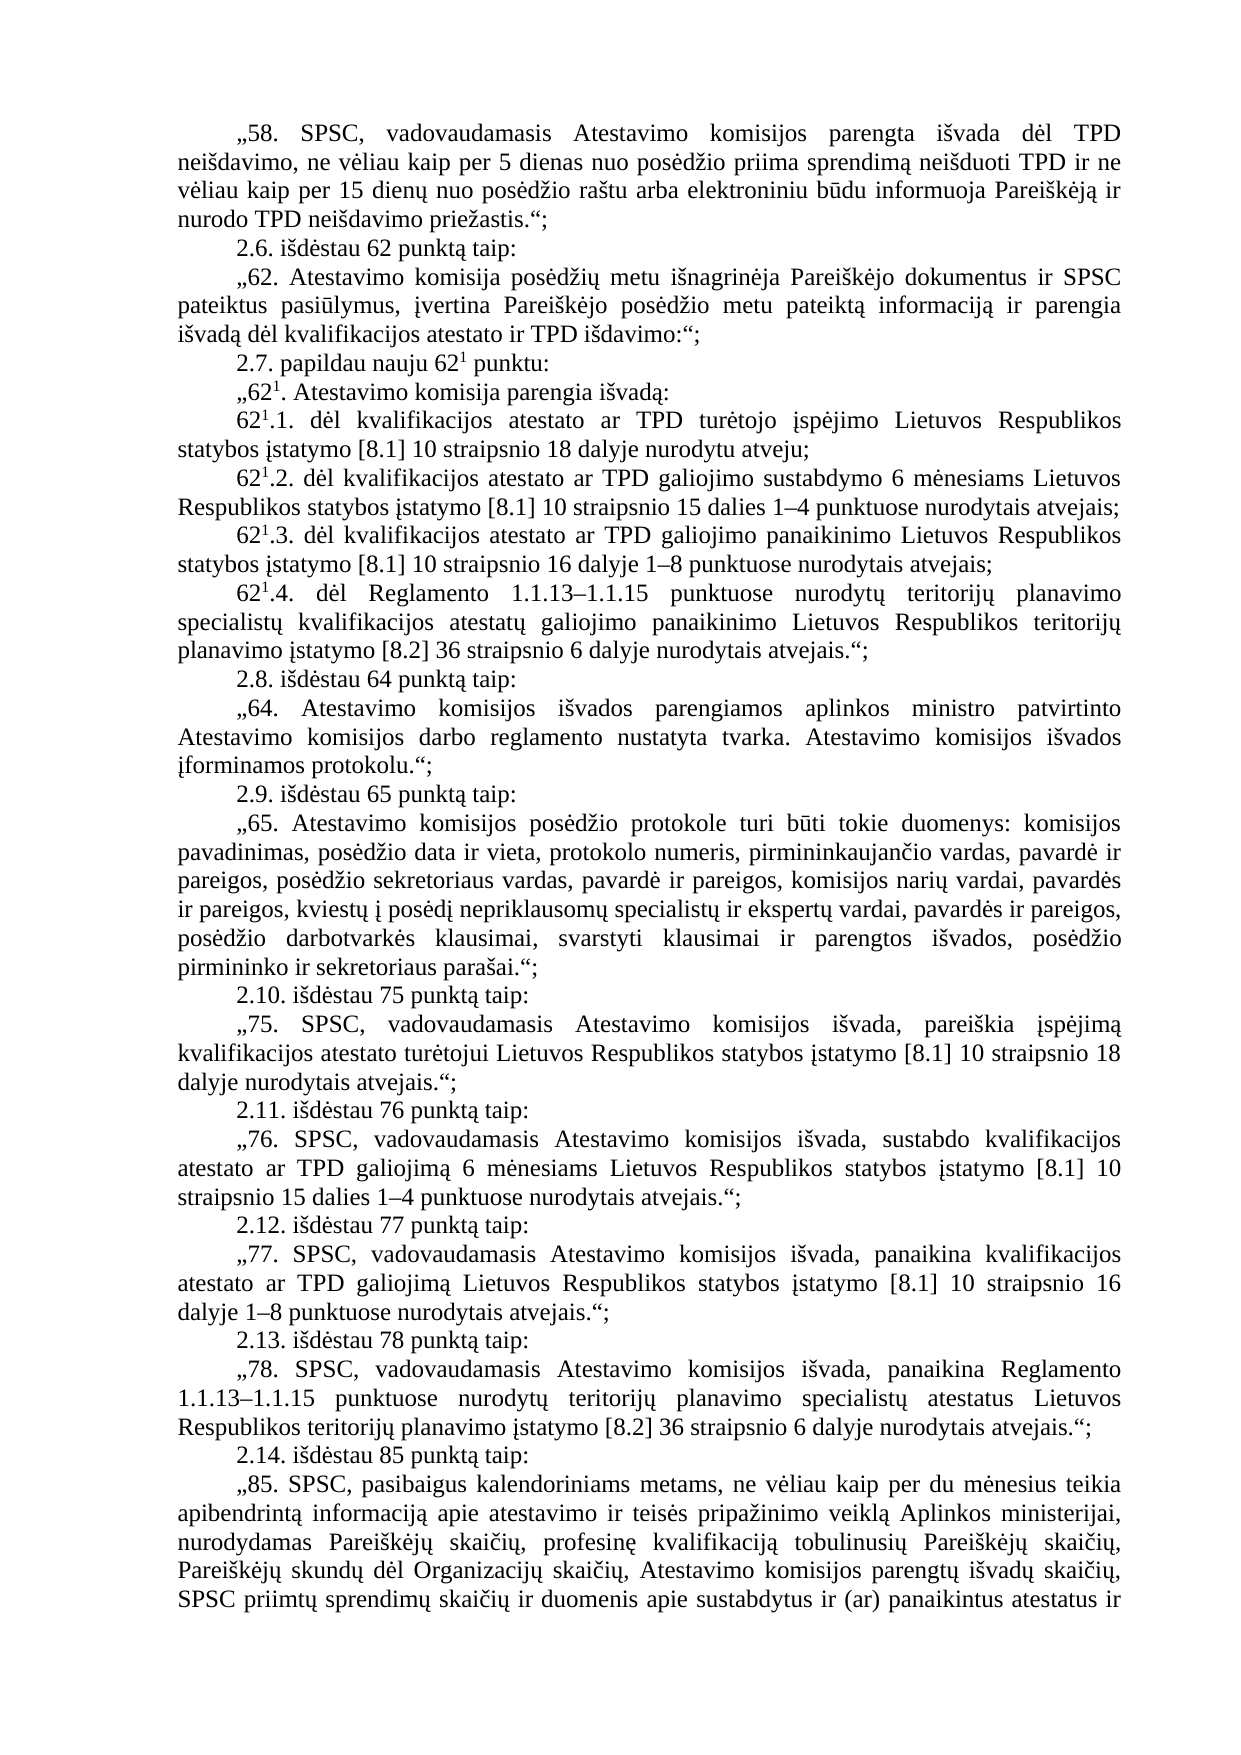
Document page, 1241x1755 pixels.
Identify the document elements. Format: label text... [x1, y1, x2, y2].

text 621.4. dėl Reglamento 1.1.13–1.1.15 punktuose nurodytų teritorijų planavimo specialistų kvalifikacijos atestatų galiojimo panaikinimo Lietuvos Respublikos teritorijų planavimo įstatymo [8.2] 36 straipsnio 6 dalyje nurodytais atvejais.“; [177, 578, 1122, 664]
text 621.1. dėl kvalifikacijos atestato ar TPD turėtojo įspėjimo Lietuvos Respublikos statybos įstatymo [8.1] 10 straipsnio 18 dalyje nurodytu atveju; [177, 406, 1122, 463]
text 2.11. išdėstau 76 punktą taip: [177, 1096, 1122, 1124]
text „58. SPSC, vadovaudamasis Atestavimo komisijos parengta išvada dėl TPD neišdavimo, ne vėliau kaip per 5 dienas nuo posėdžio priima sprendimą neišduoti TPD ir ne vėliau kaip per 15 dienų nuo posėdžio raštu arba elektroniniu būdu informuoja Pareiškėją ir nurodo TPD neišdavimo priežastis.“; [177, 118, 1122, 233]
text 621.3. dėl kvalifikacijos atestato ar TPD galiojimo panaikinimo Lietuvos Respublikos statybos įstatymo [8.1] 10 straipsnio 16 dalyje 1–8 punktuose nurodytais atvejais; [177, 521, 1122, 578]
text „62. Atestavimo komisija posėdžių metu išnagrinėja Pareiškėjo dokumentus ir SPSC pateiktus pasiūlymus, įvertina Pareiškėjo posėdžio metu pateiktą informaciją ir parengia išvadą dėl kvalifikacijos atestato ir TPD išdavimo:“; [177, 262, 1122, 348]
text 2.9. išdėstau 65 punktą taip: [177, 779, 1122, 808]
text 2.8. išdėstau 64 punktą taip: [177, 664, 1122, 693]
text „77. SPSC, vadovaudamasis Atestavimo komisijos išvada, panaikina kvalifikacijos atestato ar TPD galiojimą Lietuvos Respublikos statybos įstatymo [8.1] 10 straipsnio 16 dalyje 1–8 punktuose nurodytais atvejais.“; [177, 1239, 1122, 1326]
text „85. SPSC, pasibaigus kalendoriniams metams, ne vėliau kaip per du mėnesius teikia apibendrintą informaciją apie atestavimo ir teisės pripažinimo veiklą Aplinkos ministerijai, nurodydamas Pareiškėjų skaičių, profesinę kvalifikaciją tobulinusių Pareiškėjų skaičių, Pareiškėjų skundų dėl Organizacijų skaičių, Atestavimo komisijos parengtų išvadų skaičių, SPSC priimtų sprendimų skaičių ir duomenis apie sustabdytus ir (ar) panaikintus atestatus ir [177, 1469, 1122, 1613]
text „621. Atestavimo komisija parengia išvadą: [177, 377, 1122, 406]
text 2.14. išdėstau 85 punktą taip: [177, 1441, 1122, 1469]
text „65. Atestavimo komisijos posėdžio protokole turi būti tokie duomenys: komisijos pavadinimas, posėdžio data ir vieta, protokolo numeris, pirmininkaujančio vardas, pavardė ir pareigos, posėdžio sekretoriaus vardas, pavardė ir pareigos, komisijos narių vardai, pavardės ir pareigos, kviestų į posėdį nepriklausomų specialistų ir ekspertų vardai, pavardės ir pareigos, posėdžio darbotvarkės klausimai, svarstyti klausimai ir parengtos išvados, posėdžio pirmininko ir sekretoriaus parašai.“; [177, 808, 1122, 981]
text „64. Atestavimo komisijos išvados parengiamos aplinkos ministro patvirtinto Atestavimo komisijos darbo reglamento nustatyta tvarka. Atestavimo komisijos išvados įforminamos protokolu.“; [177, 693, 1122, 779]
text 2.12. išdėstau 77 punktą taip: [177, 1211, 1122, 1239]
text „76. SPSC, vadovaudamasis Atestavimo komisijos išvada, sustabdo kvalifikacijos atestato ar TPD galiojimą 6 mėnesiams Lietuvos Respublikos statybos įstatymo [8.1] 10 straipsnio 15 dalies 1–4 punktuose nurodytais atvejais.“; [177, 1124, 1122, 1211]
text „78. SPSC, vadovaudamasis Atestavimo komisijos išvada, panaikina Reglamento 1.1.13–1.1.15 punktuose nurodytų teritorijų planavimo specialistų atestatus Lietuvos Respublikos teritorijų planavimo įstatymo [8.2] 36 straipsnio 6 dalyje nurodytais atvejais.“; [177, 1354, 1122, 1441]
text 2.7. papildau nauju 621 punktu: [177, 348, 1122, 377]
text 2.6. išdėstau 62 punktą taip: [177, 233, 1122, 262]
text 2.10. išdėstau 75 punktą taip: [177, 981, 1122, 1009]
text „75. SPSC, vadovaudamasis Atestavimo komisijos išvada, pareiškia įspėjimą kvalifikacijos atestato turėtojui Lietuvos Respublikos statybos įstatymo [8.1] 10 straipsnio 18 dalyje nurodytais atvejais.“; [177, 1009, 1122, 1096]
text 2.13. išdėstau 78 punktą taip: [177, 1326, 1122, 1354]
text 621.2. dėl kvalifikacijos atestato ar TPD galiojimo sustabdymo 6 mėnesiams Lietuvos Respublikos statybos įstatymo [8.1] 10 straipsnio 15 dalies 1–4 punktuose nurodytais atvejais; [177, 463, 1122, 521]
